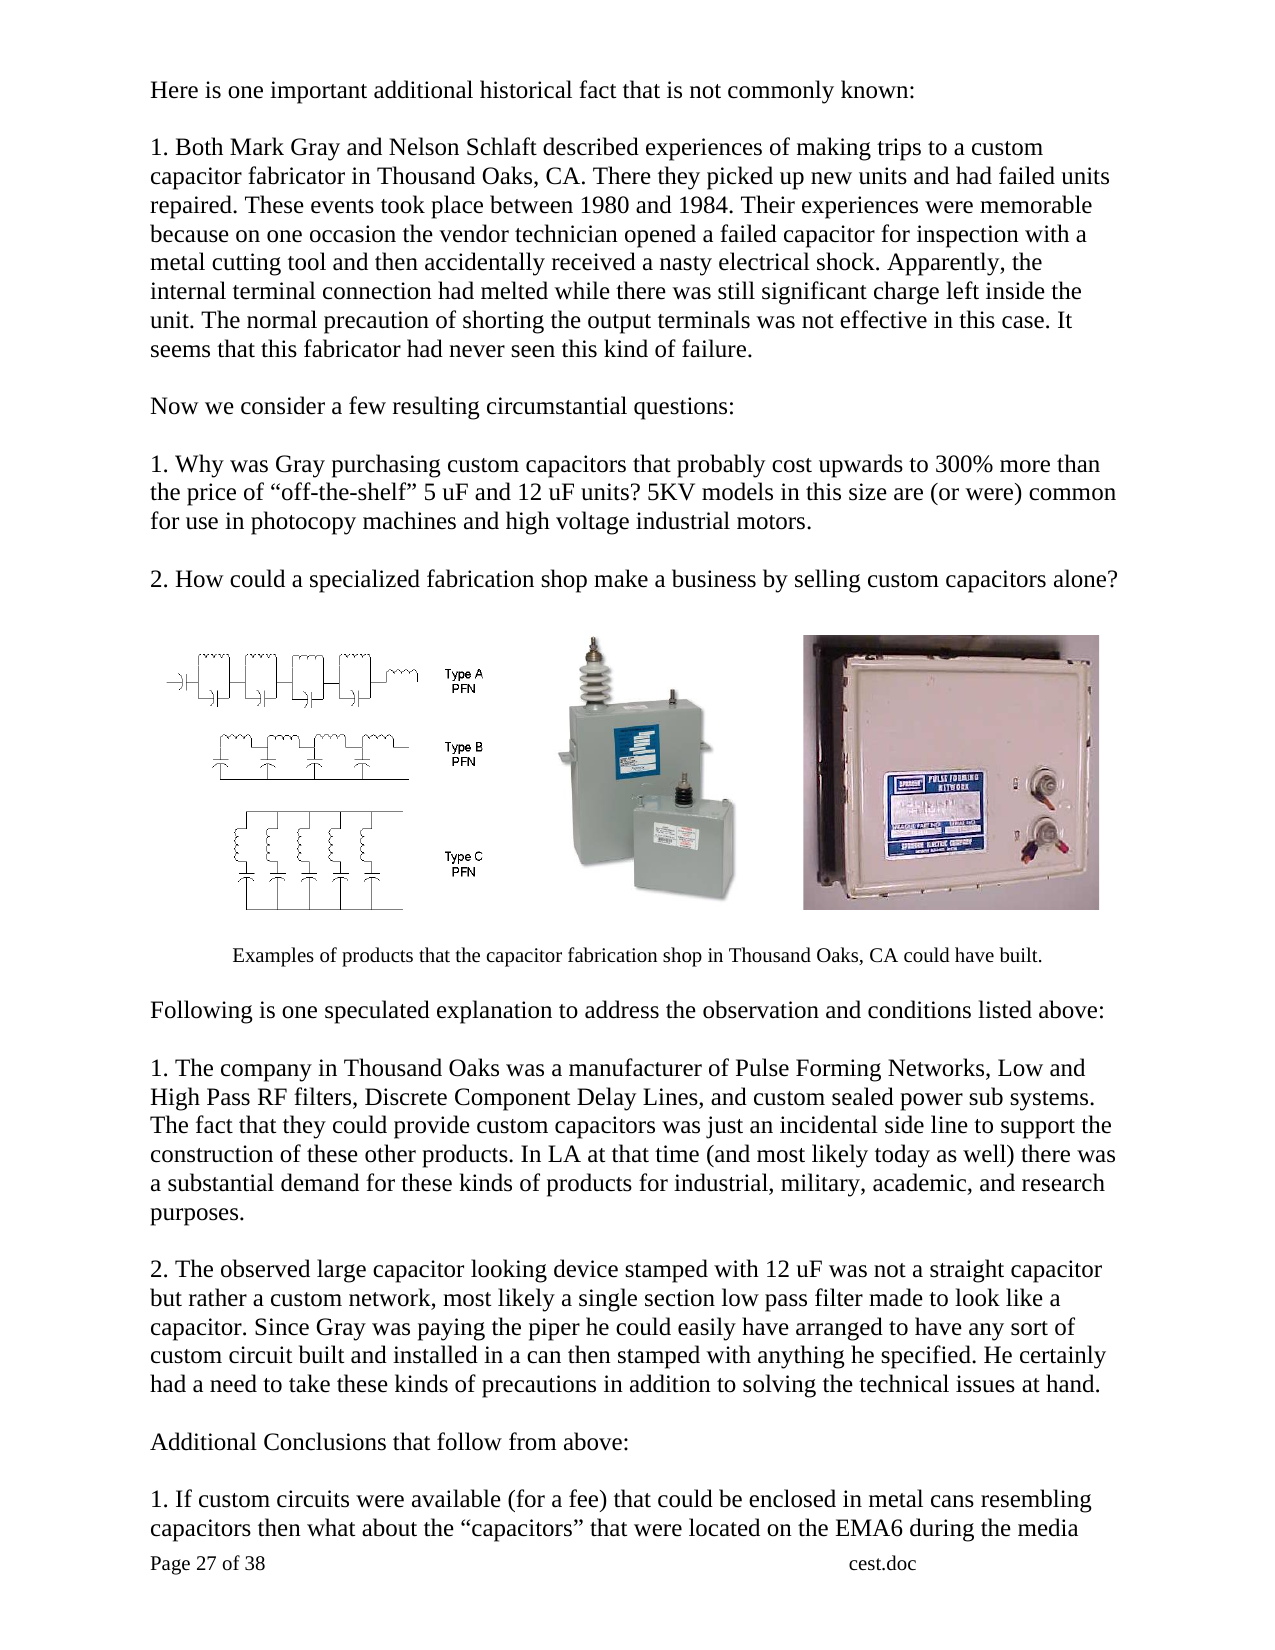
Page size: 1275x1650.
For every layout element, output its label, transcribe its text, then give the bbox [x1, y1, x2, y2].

text Here is one important additional historical fact that is not commonly known: [150, 75, 1125, 104]
text Additional Conclusions that follow from above: [150, 1427, 1125, 1456]
text Following is one speculated explanation to address the observation and conditions listed above: [150, 996, 1125, 1024]
text 1. If custom circuits were available (for a fee) that could be enclosed in metal cans resembling capacitors then what about the “capacitors” that were located on the EMA6 during the media [150, 1484, 1125, 1542]
text Examples of products that the capacitor fabrication shop in Thousand Oaks, CA could have built. [150, 943, 1125, 967]
text 1. Both Mark Gray and Nelson Schlaft described experiences of making trips to a custom capacitor fabricator in Thousand Oaks, CA. There they picked up new units and had failed units repaired. These events took place between 1980 and 1984. Their experiences were memorable because on one occasion the vendor technician opened a failed capacitor for inspection with a metal cutting tool and then accidentally received a nasty electrical shock. Apparently, the internal terminal connection had melted while there was still significant charge left inside the unit. The normal precaution of shorting the output terminals was not effective in this case. It seems that this fabricator had never seen this kind of failure. [150, 132, 1125, 362]
text 2. The observed large capacitor looking device stamped with 12 uF was not a straight capacitor but rather a custom network, most likely a single section low pass filter made to look like a capacitor. Since Gray was paying the piper he could easily have arranged to have any sort of custom circuit built and installed in a can then stamped with anything he specified. He certainly had a need to take these kinds of precautions in addition to solving the technical issues at hand. [150, 1254, 1125, 1398]
text 2. How could a specialized fabrication shop make a business by selling custom capacitors alone? [150, 564, 1125, 592]
picture [803, 635, 1100, 910]
text 1. The company in Thousand Oaks was a manufacturer of Pulse Forming Networks, Low and High Pass RF filters, Discrete Component Delay Lines, and custom sealed power sub systems. The fact that they could provide custom capacitors was just an incidental side line to support the construction of these other products. In LA at that time (and most likely today as well) there was a substantial demand for these kinds of products for industrial, military, academic, and research purposes. [150, 1053, 1125, 1226]
text 1. Why was Gray purchasing custom capacitors that probably cost upwards to 300% more than the price of “off-the-shelf” 5 uF and 12 uF units? 5KV models in this size are (or were) common for use in photocopy machines and high voltage industrial motors. [150, 449, 1125, 535]
picture [553, 630, 746, 910]
text Now we consider a few resulting circumstantial questions: [150, 391, 1125, 420]
picture [166, 654, 483, 910]
